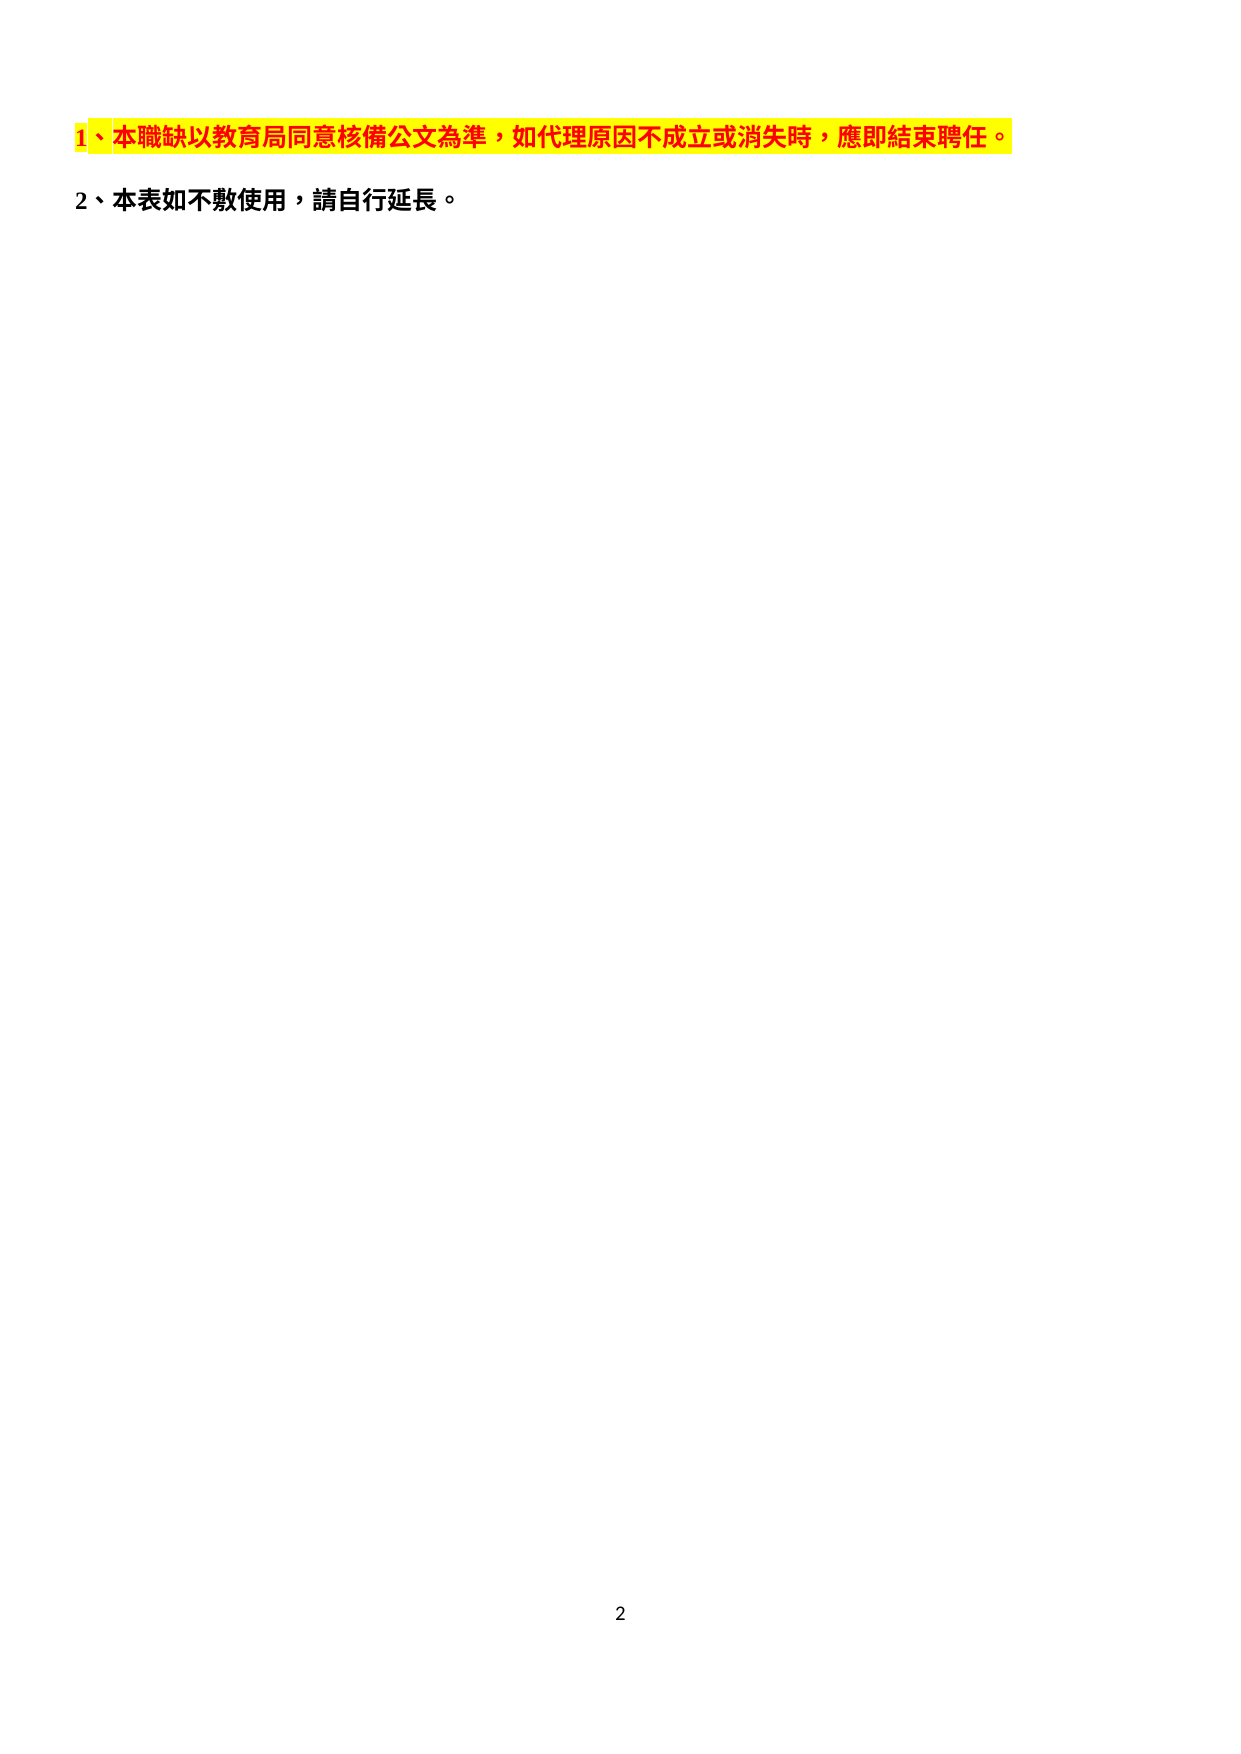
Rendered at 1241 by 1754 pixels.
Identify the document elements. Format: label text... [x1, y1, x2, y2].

list 本職缺以教育局同意核備公文為準，如代理原因不成立或消失時，應即結束聘任。 [75, 94, 1165, 157]
list 本表如不敷使用，請自行延長。 [75, 157, 1165, 219]
